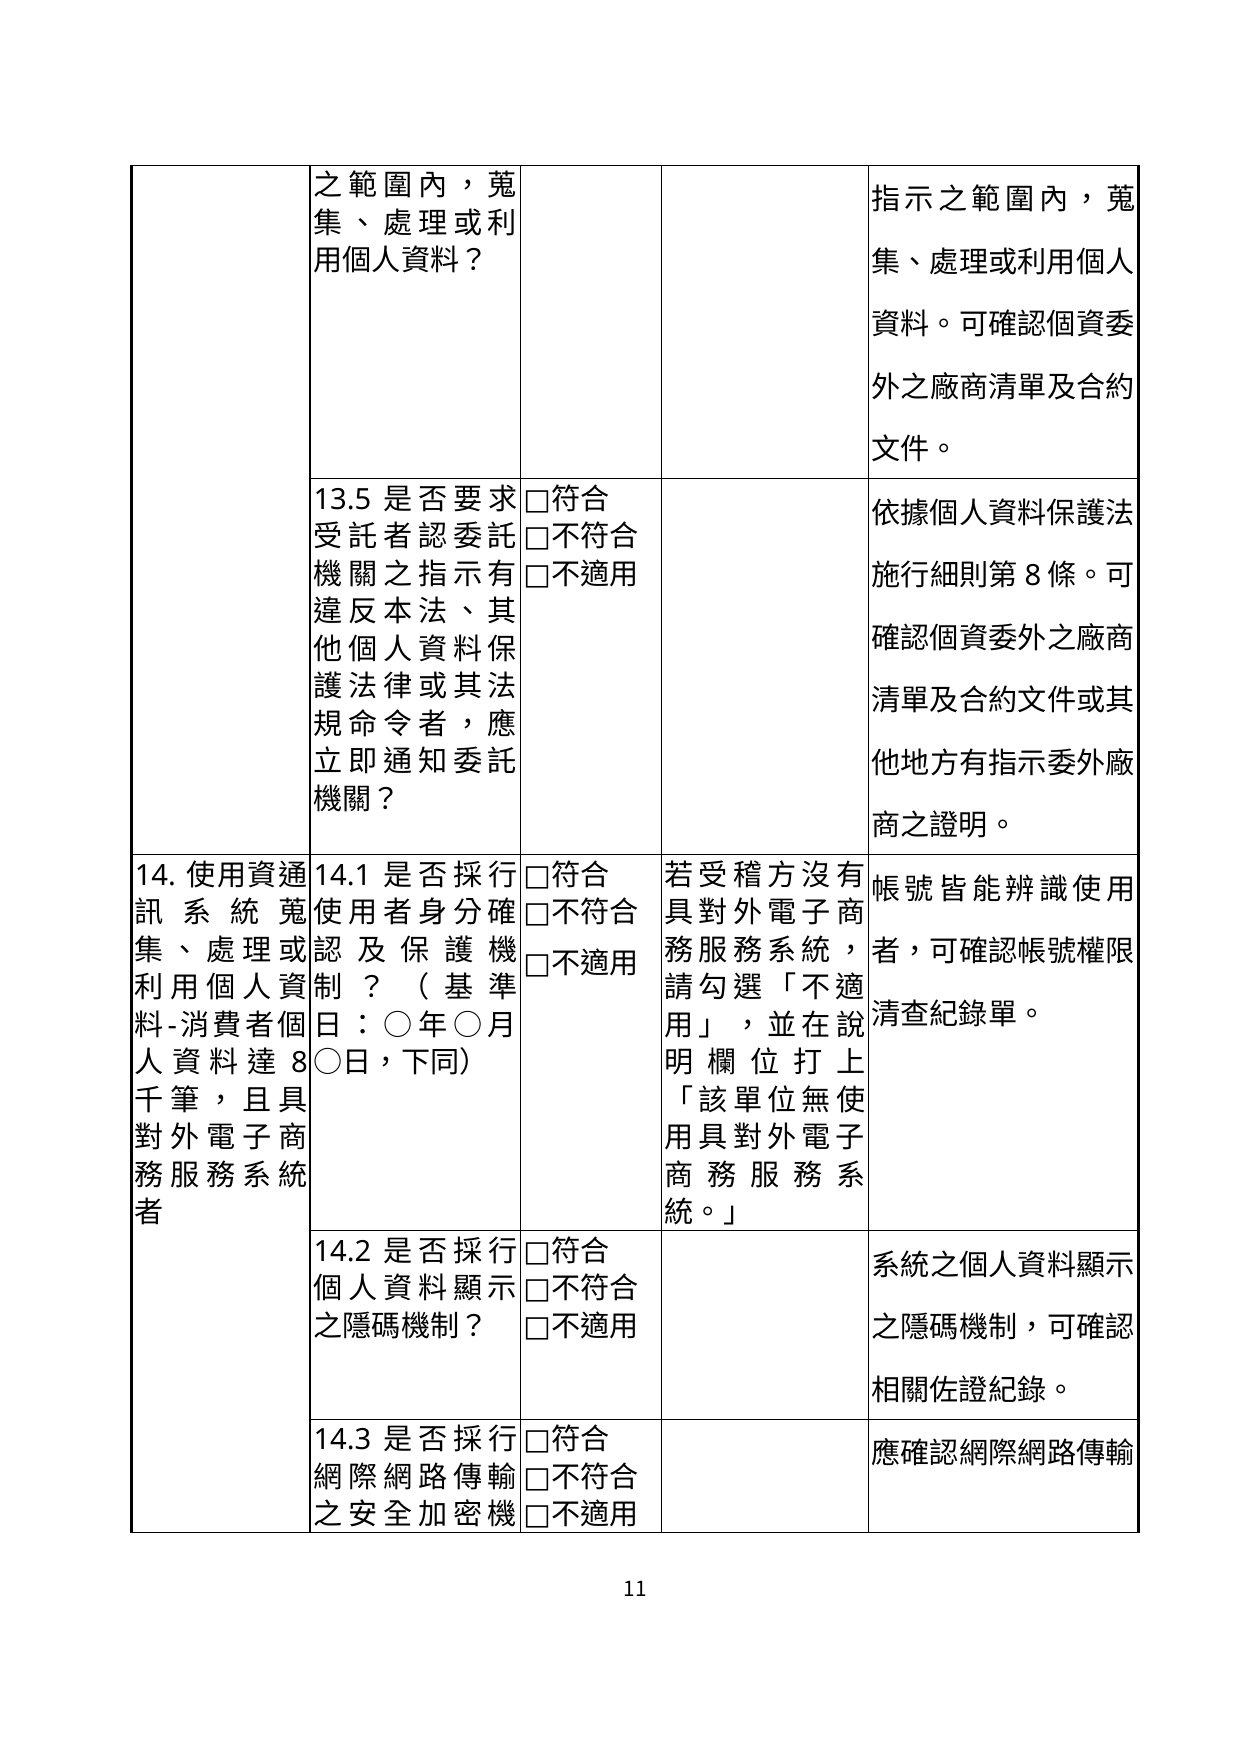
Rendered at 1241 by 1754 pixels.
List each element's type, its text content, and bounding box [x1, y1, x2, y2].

table_cell 之範圍內，蒐集、處理或利用個人資料？ [311, 166, 520, 478]
table_cell [521, 166, 661, 478]
table_cell [662, 479, 868, 854]
table_cell 系統之個人資料顯示之隱碼機制，可確認相關佐證紀錄。 [869, 1231, 1137, 1419]
table_cell [662, 1420, 868, 1532]
table_cell □符合 □不符合 □不適用 [521, 855, 661, 1230]
table_cell □符合 □不符合 □不適用 [521, 1231, 661, 1419]
table_cell 14. 使用資通訊系統蒐集、處理或利用個人資料-消費者個人資料達8千筆，且具對外電子商務服務系統者 [133, 855, 309, 1532]
table_cell 依據個人資料保護法施行細則第8條。可確認個資委外之廠商清單及合約文件或其他地方有指示委外廠商之證明。 [869, 479, 1137, 854]
table_cell 帳號皆能辨識使用者，可確認帳號權限清查紀錄單。 [869, 855, 1137, 1230]
table_cell □符合 □不符合 □不適用 [521, 479, 661, 854]
table_cell 14.3是否採行網際網路傳輸之安全加密機 [311, 1420, 520, 1532]
table_cell 14.2是否採行個人資料顯示之隱碼機制？ [311, 1231, 520, 1419]
table_cell 13.5是否要求受託者認委託機關之指示有違反本法、其他個人資料保護法律或其法規命令者，應立即通知委託機關？ [311, 479, 520, 854]
table_cell 14.1是否採行使用者身分確認及保護機制？（基準日：○年○月○日，下同） [311, 855, 520, 1230]
table_cell 指示之範圍內，蒐集、處理或利用個人資料。可確認個資委外之廠商清單及合約文件。 [869, 166, 1137, 478]
table_cell [662, 166, 868, 478]
table_cell 應確認網際網路傳輸 [869, 1420, 1137, 1532]
table_cell [662, 1231, 868, 1419]
table_cell □符合 □不符合 □不適用 [521, 1420, 661, 1532]
table_cell 若受稽方沒有具對外電子商務服務系統，請勾選「不適用」，並在說明欄位打上「該單位無使用具對外電子商務服務系統。」 [662, 855, 868, 1230]
